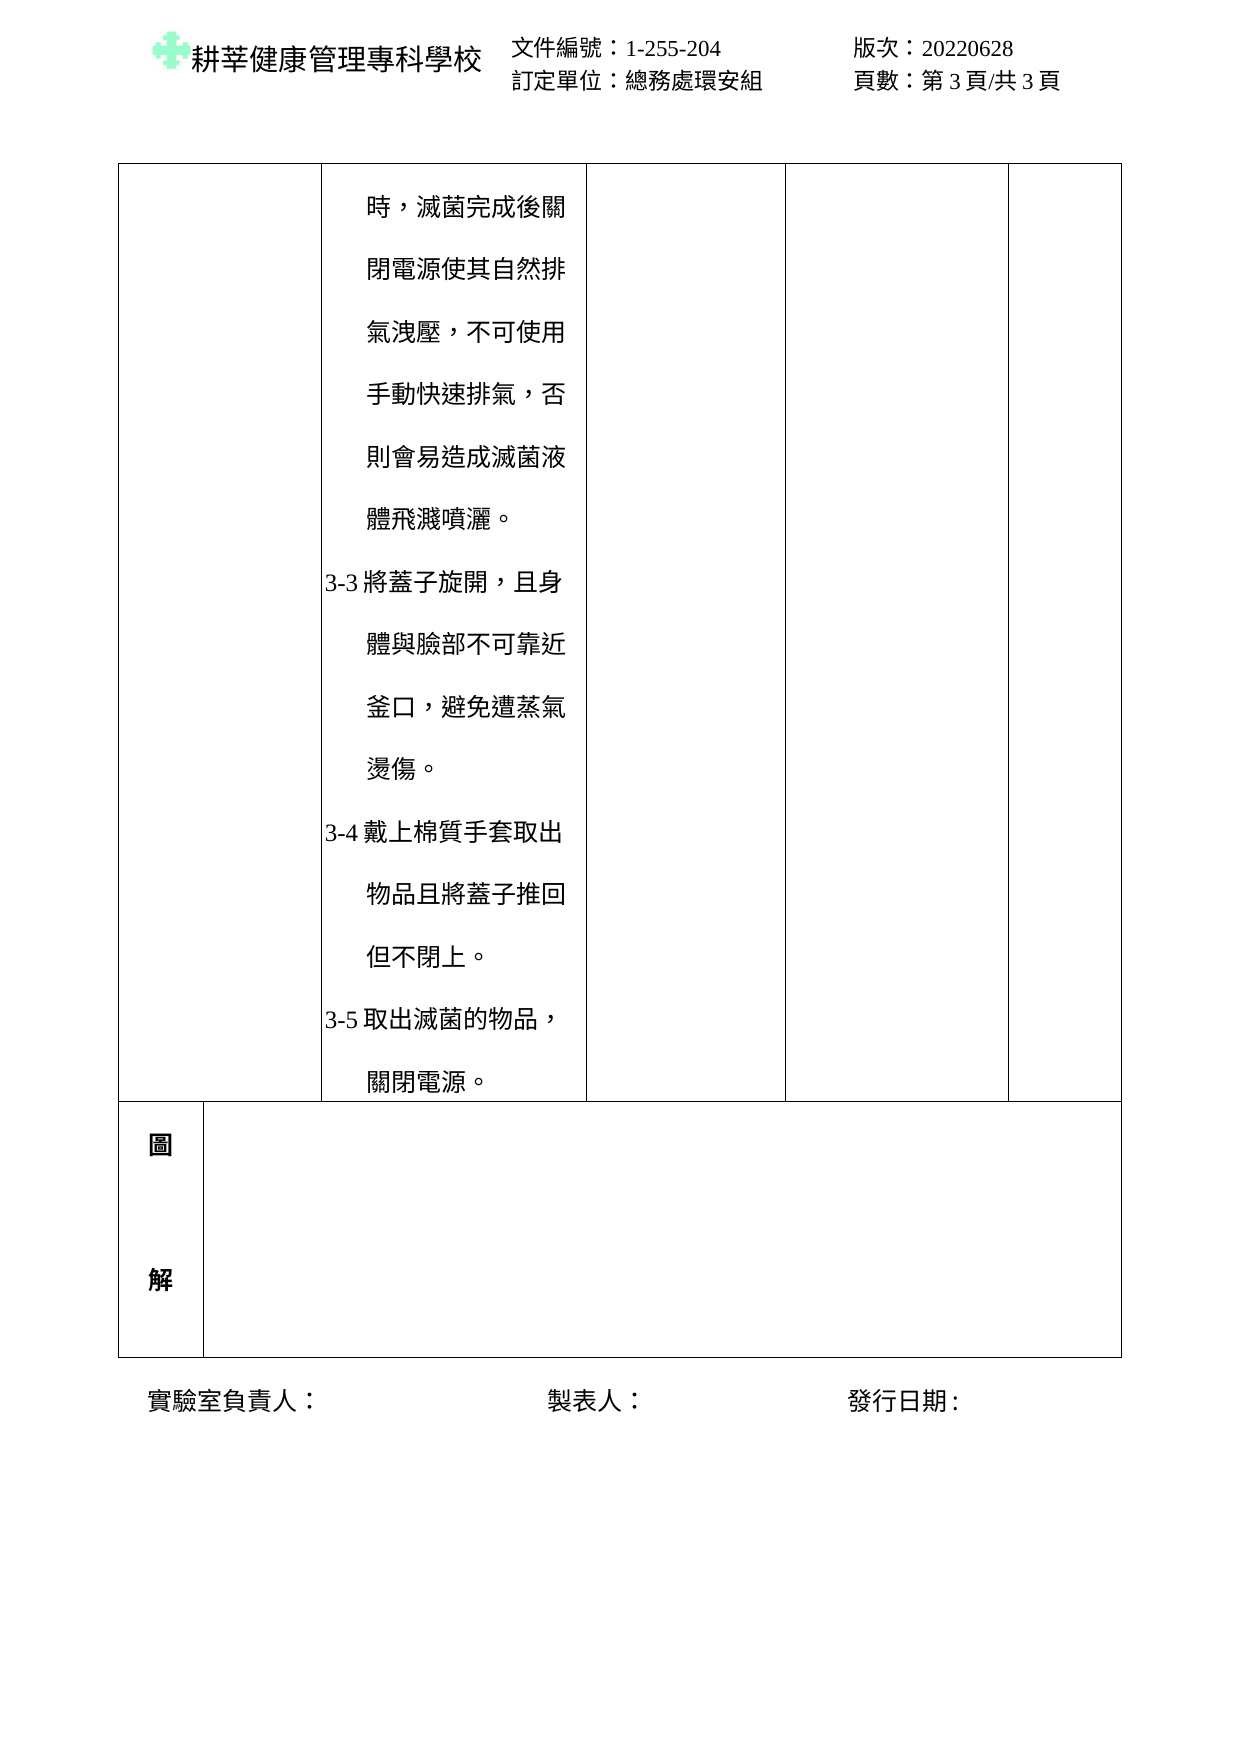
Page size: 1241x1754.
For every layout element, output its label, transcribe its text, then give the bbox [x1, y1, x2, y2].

table_cell 時，滅菌完成後關閉電源使其自然排氣洩壓，不可使用手動快速排氣，否則會易造成滅菌液體飛濺噴灑。 3-3將蓋子旋開，且身體與臉部不可靠近釜口，避免遭蒸氣燙傷。 3-4戴上棉質手套取出物品且將蓋子推回但不閉上。 3-5取出滅菌的物品，關閉電源。 [322, 164, 586, 1101]
table_cell [204, 1102, 1121, 1357]
table_cell [587, 164, 785, 1101]
table_cell [1009, 164, 1121, 1101]
table_cell [119, 164, 321, 1101]
text 實驗室負責人： 製表人： 發行日期: [148, 1358, 1092, 1420]
table_cell [786, 164, 1008, 1101]
table_cell 圖 解 [119, 1102, 203, 1357]
